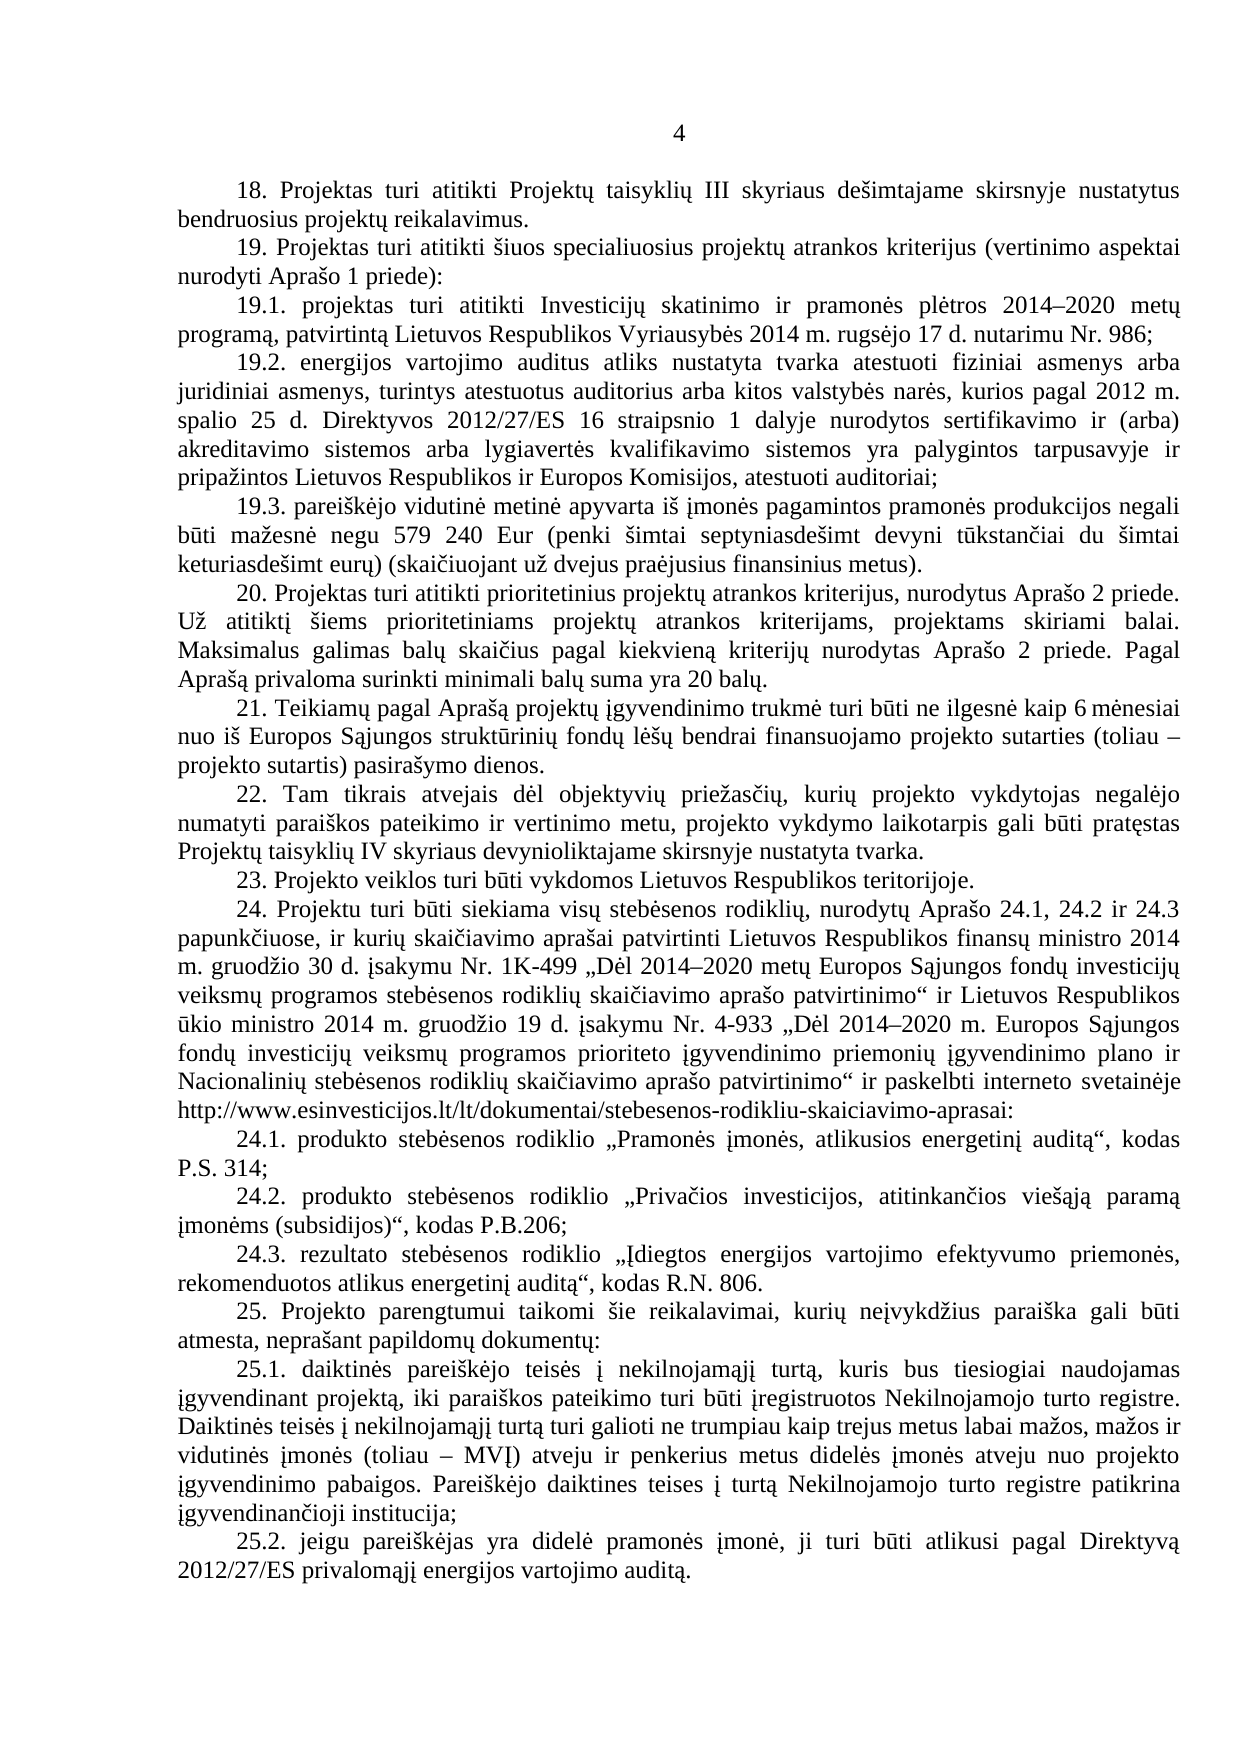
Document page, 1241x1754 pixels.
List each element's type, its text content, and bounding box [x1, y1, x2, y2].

text 18. Projektas turi atitikti Projektų taisyklių III skyriaus dešimtajame skirsnyje nustatytus bendruosius projektų reikalavimus. [177, 175, 1181, 232]
text 19. Projektas turi atitikti šiuos specialiuosius projektų atrankos kriterijus (vertinimo aspektai nurodyti Aprašo 1 priede): [177, 232, 1181, 290]
text 24.3. rezultato stebėsenos rodiklio „Įdiegtos energijos vartojimo efektyvumo priemonės, rekomenduotos atlikus energetinį auditą“, kodas R.N. 806. [177, 1239, 1181, 1296]
text 19.3. pareiškėjo vidutinė metinė apyvarta iš įmonės pagamintos pramonės produkcijos negali būti mažesnė negu 579 240 Eur (penki šimtai septyniasdešimt devyni tūkstančiai du šimtai keturiasdešimt eurų) (skaičiuojant už dvejus praėjusius finansinius metus). [177, 491, 1181, 578]
text 25. Projekto parengtumui taikomi šie reikalavimai, kurių neįvykdžius paraiška gali būti atmesta, neprašant papildomų dokumentų: [177, 1296, 1181, 1354]
text 25.1. daiktinės pareiškėjo teisės į nekilnojamąjį turtą, kuris bus tiesiogiai naudojamas įgyvendinant projektą, iki paraiškos pateikimo turi būti įregistruotos Nekilnojamojo turto registre. Daiktinės teisės į nekilnojamąjį turtą turi galioti ne trumpiau kaip trejus metus labai mažos, mažos ir vidutinės įmonės (toliau – MVĮ) atveju ir penkerius metus didelės įmonės atveju nuo projekto įgyvendinimo pabaigos. Pareiškėjo daiktines teises į turtą Nekilnojamojo turto registre patikrina įgyvendinančioji institucija; [177, 1354, 1181, 1526]
text 19.1. projektas turi atitikti Investicijų skatinimo ir pramonės plėtros 2014–2020 metų programą, patvirtintą Lietuvos Respublikos Vyriausybės 2014 m. rugsėjo 17 d. nutarimu Nr. 986; [177, 290, 1181, 347]
text 21. Teikiamų pagal Aprašą projektų įgyvendinimo trukmė turi būti ne ilgesnė kaip 6 mėnesiai nuo iš Europos Sąjungos struktūrinių fondų lėšų bendrai finansuojamo projekto sutarties (toliau – projekto sutartis) pasirašymo dienos. [177, 693, 1181, 779]
text 20. Projektas turi atitikti prioritetinius projektų atrankos kriterijus, nurodytus Aprašo 2 priede. Už atitiktį šiems prioritetiniams projektų atrankos kriterijams, projektams skiriami balai. Maksimalus galimas balų skaičius pagal kiekvieną kriterijų nurodytas Aprašo 2 priede. Pagal Aprašą privaloma surinkti minimali balų suma yra 20 balų. [177, 578, 1181, 693]
text 24. Projektu turi būti siekiama visų stebėsenos rodiklių, nurodytų Aprašo 24.1, 24.2 ir 24.3 papunkčiuose, ir kurių skaičiavimo aprašai patvirtinti Lietuvos Respublikos finansų ministro 2014 m. gruodžio 30 d. įsakymu Nr. 1K-499 „Dėl 2014–2020 metų Europos Sąjungos fondų investicijų veiksmų programos stebėsenos rodiklių skaičiavimo aprašo patvirtinimo“ ir Lietuvos Respublikos ūkio ministro 2014 m. gruodžio 19 d. įsakymu Nr. 4-933 „Dėl 2014–2020 m. Europos Sąjungos fondų investicijų veiksmų programos prioriteto įgyvendinimo priemonių įgyvendinimo plano ir Nacionalinių stebėsenos rodiklių skaičiavimo aprašo patvirtinimo“ ir paskelbti interneto svetainėje http://www.esinvesticijos.lt/lt/dokumentai/stebesenos-rodikliu-skaiciavimo-aprasai: [177, 894, 1181, 1124]
text 19.2. energijos vartojimo auditus atliks nustatyta tvarka atestuoti fiziniai asmenys arba juridiniai asmenys, turintys atestuotus auditorius arba kitos valstybės narės, kurios pagal 2012 m. spalio 25 d. Direktyvos 2012/27/ES 16 straipsnio 1 dalyje nurodytos sertifikavimo ir (arba) akreditavimo sistemos arba lygiavertės kvalifikavimo sistemos yra palygintos tarpusavyje ir pripažintos Lietuvos Respublikos ir Europos Komisijos, atestuoti auditoriai; [177, 347, 1181, 491]
text 25.2. jeigu pareiškėjas yra didelė pramonės įmonė, ji turi būti atlikusi pagal Direktyvą 2012/27/ES privalomąjį energijos vartojimo auditą. [177, 1526, 1181, 1584]
text 24.2. produkto stebėsenos rodiklio „Privačios investicijos, atitinkančios viešąją paramą įmonėms (subsidijos)“, kodas P.B.206; [177, 1181, 1181, 1239]
text 24.1. produkto stebėsenos rodiklio „Pramonės įmonės, atlikusios energetinį auditą“, kodas P.S. 314; [177, 1124, 1181, 1181]
text 22. Tam tikrais atvejais dėl objektyvių priežasčių, kurių projekto vykdytojas negalėjo numatyti paraiškos pateikimo ir vertinimo metu, projekto vykdymo laikotarpis gali būti pratęstas Projektų taisyklių IV skyriaus devynioliktajame skirsnyje nustatyta tvarka. [177, 779, 1181, 865]
text 23. Projekto veiklos turi būti vykdomos Lietuvos Respublikos teritorijoje. [177, 865, 1181, 894]
